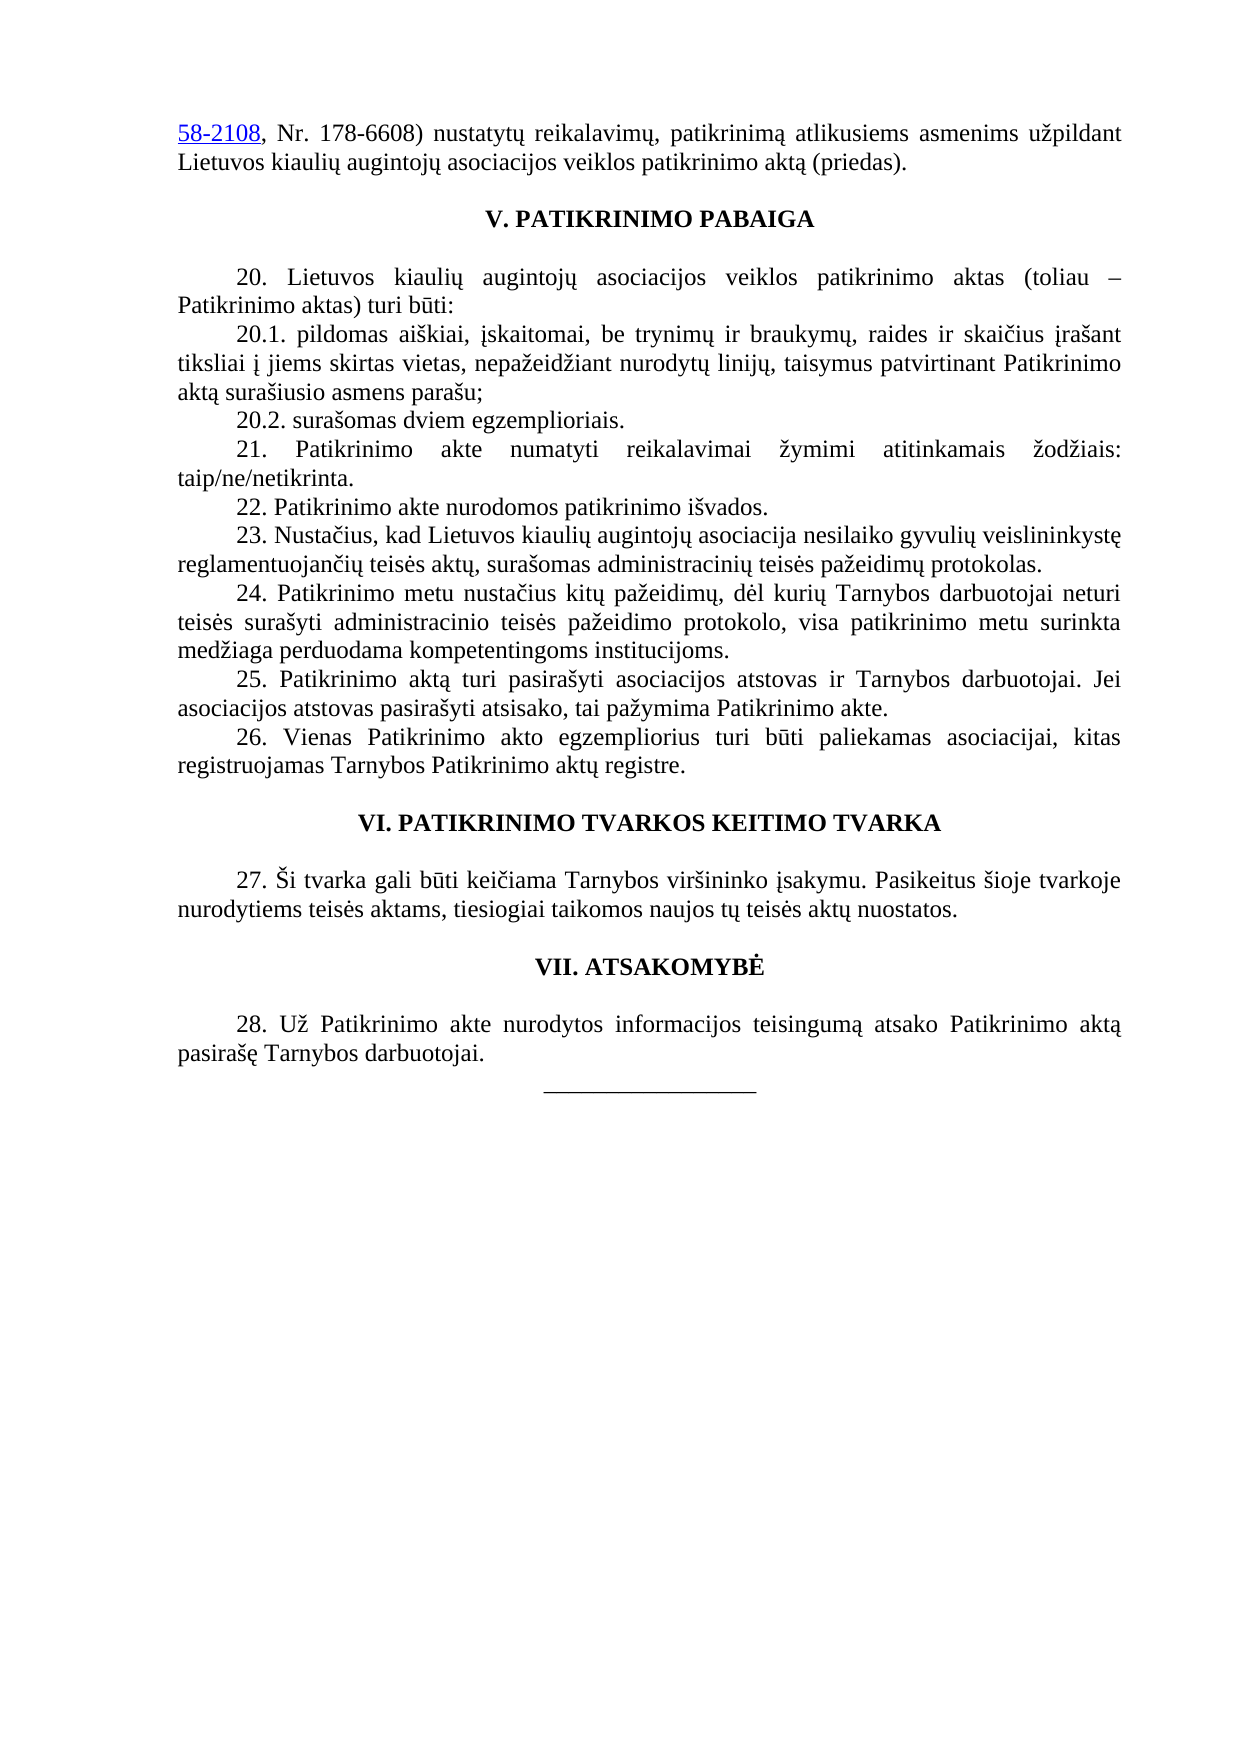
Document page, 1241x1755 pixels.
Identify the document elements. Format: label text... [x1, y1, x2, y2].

text 23. Nustačius, kad Lietuvos kiaulių augintojų asociacija nesilaiko gyvulių veislininkystę reglamentuojančių teisės aktų, surašomas administracinių teisės pažeidimų protokolas. [177, 521, 1122, 578]
text 28. Už Patikrinimo akte nurodytos informacijos teisingumą atsako Patikrinimo aktą pasirašę Tarnybos darbuotojai. [177, 1009, 1122, 1067]
text 27. Ši tvarka gali būti keičiama Tarnybos viršininko įsakymu. Pasikeitus šioje tvarkoje nurodytiems teisės aktams, tiesiogiai taikomos naujos tų teisės aktų nuostatos. [177, 866, 1122, 923]
text VI. PATIKRINIMO TVARKOS KEITIMO TVARKA [177, 808, 1122, 837]
text _________________ [177, 1067, 1122, 1096]
text 24. Patikrinimo metu nustačius kitų pažeidimų, dėl kurių Tarnybos darbuotojai neturi teisės surašyti administracinio teisės pažeidimo protokolo, visa patikrinimo metu surinkta medžiaga perduodama kompetentingoms institucijoms. [177, 578, 1122, 664]
text 21. Patikrinimo akte numatyti reikalavimai žymimi atitinkamais žodžiais: taip/ne/netikrinta. [177, 434, 1122, 492]
text 20. Lietuvos kiaulių augintojų asociacijos veiklos patikrinimo aktas (toliau – Patikrinimo aktas) turi būti: [177, 262, 1122, 319]
text 20.2. surašomas dviem egzemplioriais. [177, 406, 1122, 434]
text 26. Vienas Patikrinimo akto egzempliorius turi būti paliekamas asociacijai, kitas registruojamas Tarnybos Patikrinimo aktų registre. [177, 722, 1122, 779]
text V. PATIKRINIMO PABAIGA [177, 204, 1122, 233]
text 22. Patikrinimo akte nurodomos patikrinimo išvados. [177, 492, 1122, 521]
text VII. ATSAKOMYBĖ [177, 952, 1122, 981]
text 58-2108, Nr. 178-6608) nustatytų reikalavimų, patikrinimą atlikusiems asmenims užpildant Lietuvos kiaulių augintojų asociacijos veiklos patikrinimo aktą (priedas). [177, 118, 1122, 176]
text 20.1. pildomas aiškiai, įskaitomai, be trynimų ir braukymų, raides ir skaičius įrašant tiksliai į jiems skirtas vietas, nepažeidžiant nurodytų linijų, taisymus patvirtinant Patikrinimo aktą surašiusio asmens parašu; [177, 319, 1122, 406]
text 25. Patikrinimo aktą turi pasirašyti asociacijos atstovas ir Tarnybos darbuotojai. Jei asociacijos atstovas pasirašyti atsisako, tai pažymima Patikrinimo akte. [177, 664, 1122, 722]
